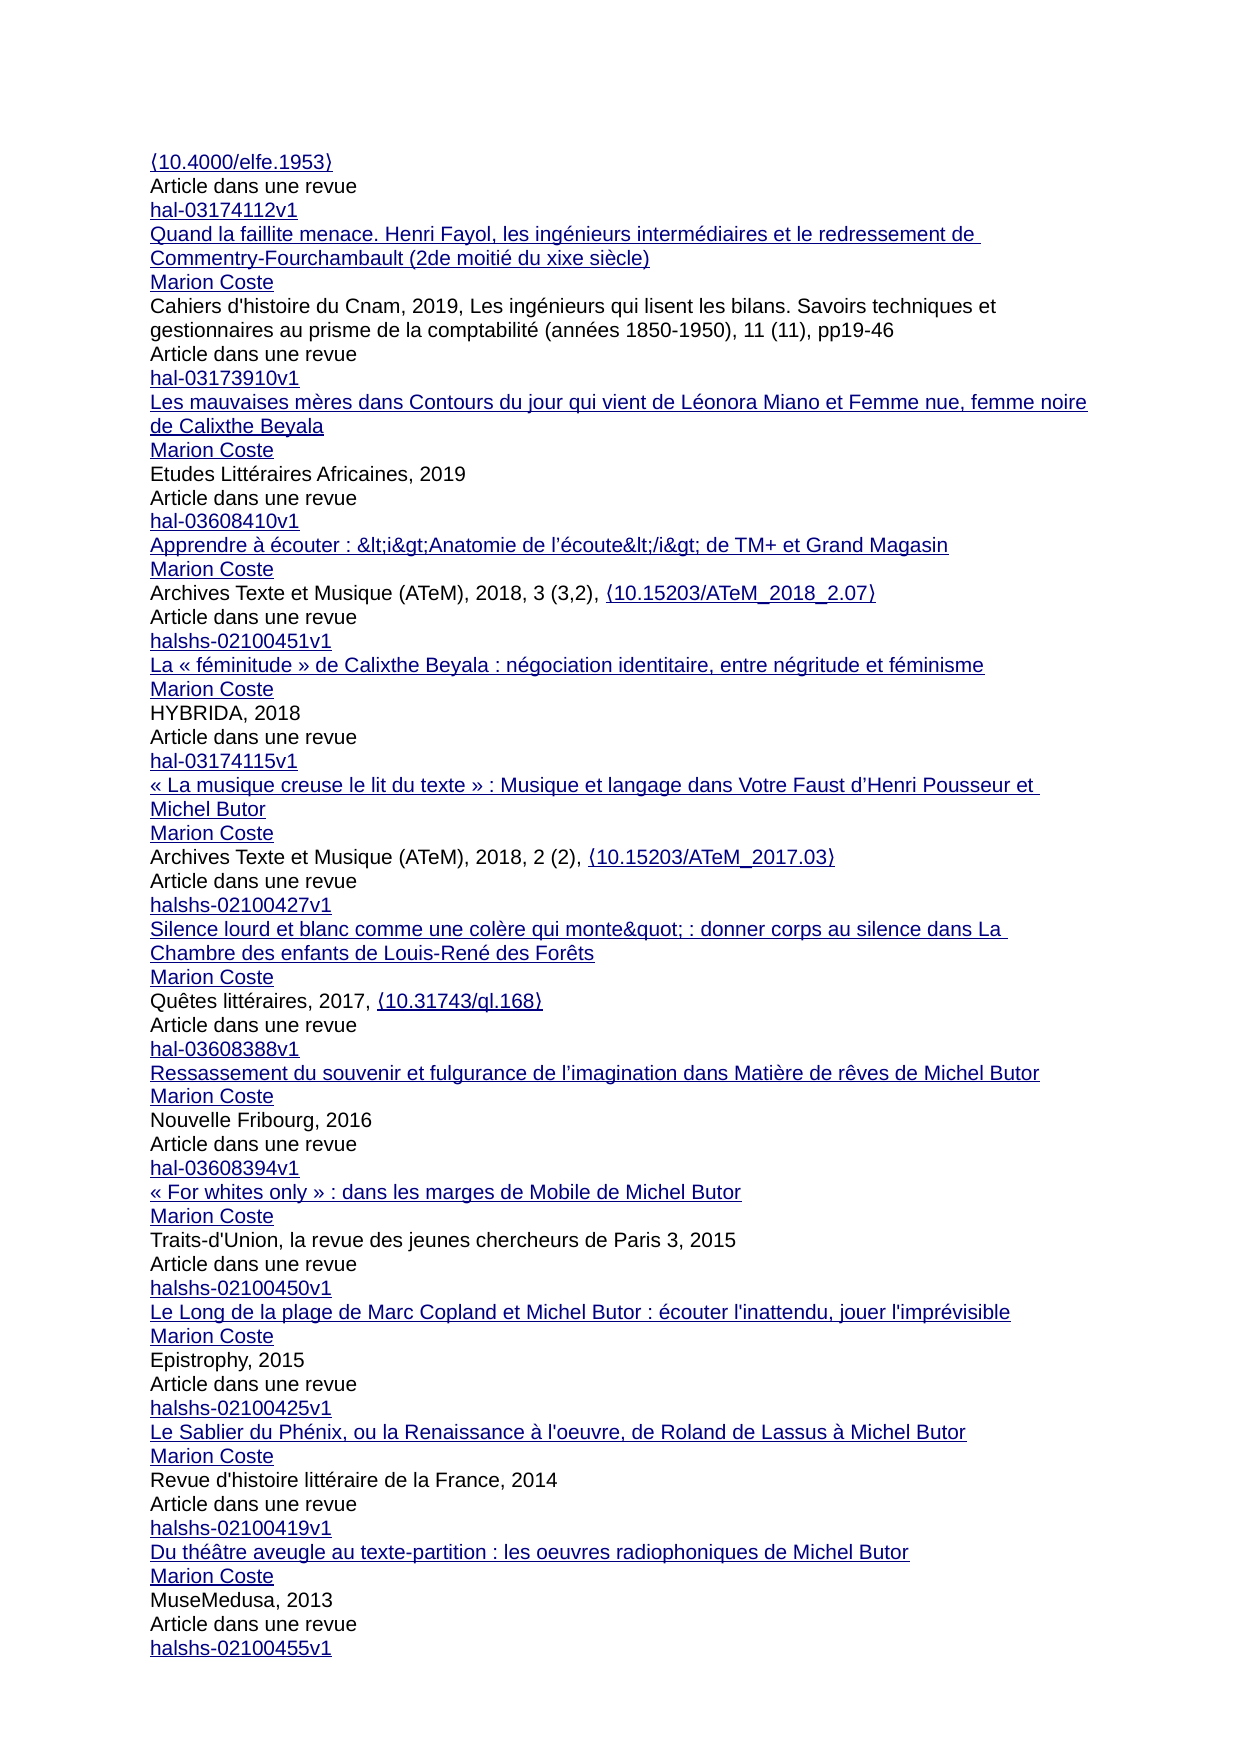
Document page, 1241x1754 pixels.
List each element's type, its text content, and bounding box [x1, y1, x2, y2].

table_cell La « féminitude » de Calixthe Beyala : négociation identitaire, entre négritude et féminisme Marion Coste HYBRIDA, 2018 Article dans une revue hal-03174115v1 [150, 653, 1090, 773]
table_cell Le Long de la plage de Marc Copland et Michel Butor : écouter l'inattendu, jouer l'imprévisible Marion Coste Epistrophy, 2015 Article dans une revue halshs-02100425v1 [150, 1300, 1090, 1420]
table_cell Quand la faillite menace. Henri Fayol, les ingénieurs intermédiaires et le redressement de Commentry-Fourchambault (2de moitié du xixe siècle) Marion Coste Cahiers d'histoire du Cnam, 2019, Les ingénieurs qui lisent les bilans. Savoirs techniques et gestionnaires au prisme de la comptabilité (années 1850-1950), 11 (11), pp19-46 Article dans une revue hal-03173910v1 [150, 222, 1090, 389]
table_cell Le Sablier du Phénix, ou la Renaissance à l'oeuvre, de Roland de Lassus à Michel Butor Marion Coste Revue d'histoire littéraire de la France, 2014 Article dans une revue halshs-02100419v1 [150, 1420, 1090, 1539]
table_cell « For whites only » : dans les marges de Mobile de Michel Butor Marion Coste Traits-d'Union, la revue des jeunes chercheurs de Paris 3, 2015 Article dans une revue halshs-02100450v1 [150, 1180, 1090, 1300]
table_cell Silence lourd et blanc comme une colère qui monte&quot; : donner corps au silence dans La Chambre des enfants de Louis-René des Forêts Marion Coste Quêtes littéraires, 2017, ⟨10.31743/ql.168⟩ Article dans une revue hal-03608388v1 [150, 917, 1090, 1060]
table_cell Apprendre à écouter : &lt;i&gt;Anatomie de l’écoute&lt;/i&gt; de TM+ et Grand Magasin Marion Coste Archives Texte et Musique (ATeM), 2018, 3 (3,2), ⟨10.15203/ATeM_2018_2.07⟩ Article dans une revue halshs-02100451v1 [150, 533, 1090, 653]
table_cell ⟨10.4000/elfe.1953⟩ Article dans une revue hal-03174112v1 [150, 150, 1090, 222]
table_cell Ressassement du souvenir et fulgurance de l’imagination dans Matière de rêves de Michel Butor Marion Coste Nouvelle Fribourg, 2016 Article dans une revue hal-03608394v1 [150, 1060, 1090, 1180]
table_cell Les mauvaises mères dans Contours du jour qui vient de Léonora Miano et Femme nue, femme noire de Calixthe Beyala Marion Coste Etudes Littéraires Africaines, 2019 Article dans une revue hal-03608410v1 [150, 390, 1090, 533]
table_cell Du théâtre aveugle au texte-partition : les oeuvres radiophoniques de Michel Butor Marion Coste MuseMedusa, 2013 Article dans une revue halshs-02100455v1 [150, 1540, 1090, 1659]
table_cell « La musique creuse le lit du texte » : Musique et langage dans Votre Faust d’Henri Pousseur et Michel Butor Marion Coste Archives Texte et Musique (ATeM), 2018, 2 (2), ⟨10.15203/ATeM_2017.03⟩ Article dans une revue halshs-02100427v1 [150, 773, 1090, 917]
